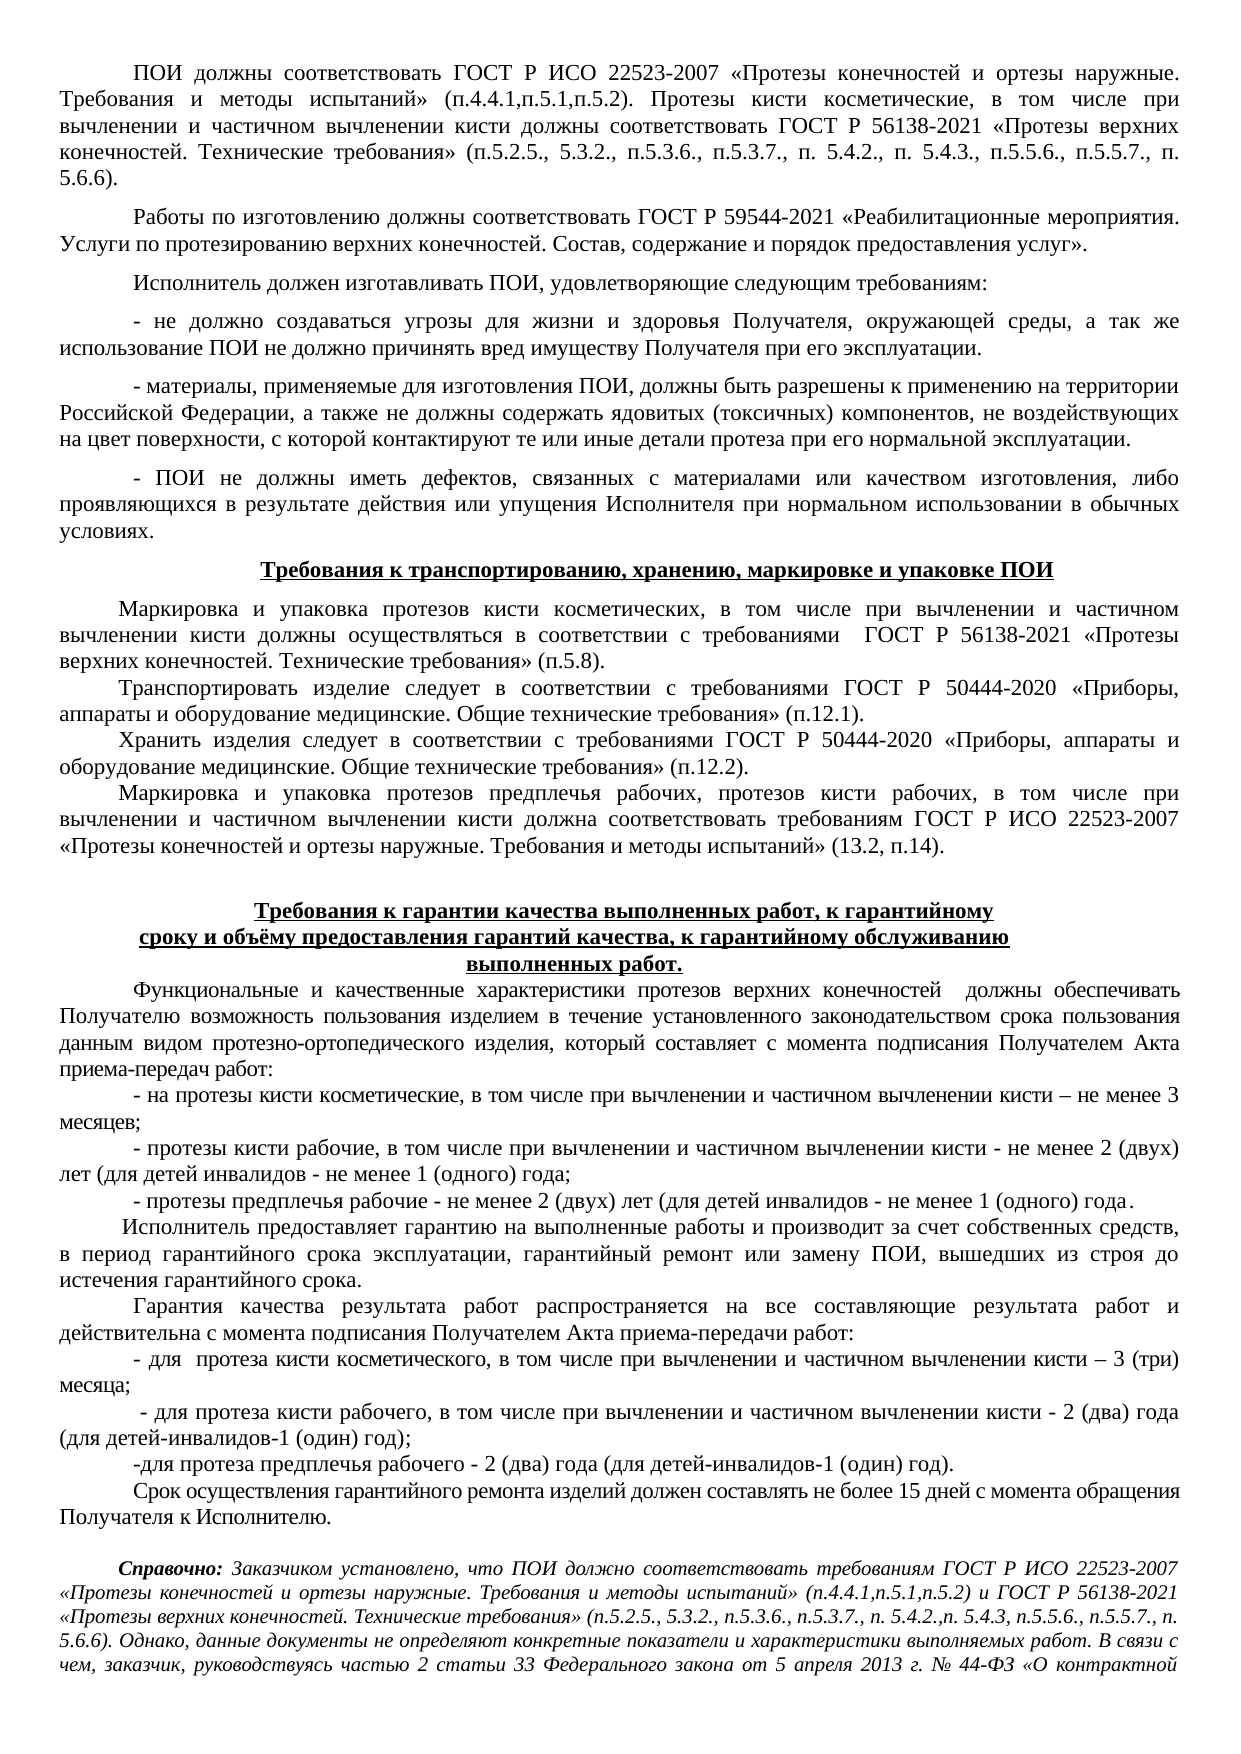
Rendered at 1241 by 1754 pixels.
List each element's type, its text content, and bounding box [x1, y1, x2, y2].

text - материалы, применяемые для изготовления ПОИ, должны быть разрешены к применению на территории Российской Федерации, а также не должны содержать ядовитых (токсичных) компонентов, не воздействующих на цвет поверхности, с которой контактируют те или иные детали протеза при его нормальной эксплуатации. [59, 373, 1181, 452]
text Маркировка и упаковка протезов кисти косметических, в том числе при вычленении и частичном вычленении кисти должны осуществляться в соответствии с требованиями ГОСТ Р 56138-2021 «Протезы верхних конечностей. Технические требования» (п.5.8). [59, 594, 1181, 674]
text - для протеза кисти косметического, в том числе при вычленении и частичном вычленении кисти – 3 (три) месяца; [59, 1345, 1181, 1398]
text - протезы кисти рабочие, в том числе при вычленении и частичном вычленении кисти - не менее 2 (двух) лет (для детей инвалидов - не менее 1 (одного) года; [59, 1134, 1181, 1187]
text ПОИ должны соответствовать ГОСТ Р ИСО 22523-2007 «Протезы конечностей и ортезы наружные. Требования и методы испытаний» (п.4.4.1,п.5.1,п.5.2). Протезы кисти косметические, в том числе при вычленении и частичном вычленении кисти должны соответствовать ГОСТ Р 56138-2021 «Протезы верхних конечностей. Технические требования» (п.5.2.5., 5.3.2., п.5.3.6., п.5.3.7., п. 5.4.2., п. 5.4.3., п.5.5.6., п.5.5.7., п. 5.6.6). [59, 59, 1181, 191]
text Транспортировать изделие следует в соответствии с требованиями ГОСТ Р 50444-2020 «Приборы, аппараты и оборудование медицинские. Общие технические требования» (п.12.1). [59, 674, 1181, 726]
text Исполнитель должен изготавливать ПОИ, удовлетворяющие следующим требованиям: [59, 268, 1181, 295]
text Справочно: Заказчиком установлено, что ПОИ должно соответствовать требованиям ГОСТ Р ИСО 22523-2007 «Протезы конечностей и ортезы наружные. Требования и методы испытаний» (п.4.4.1,п.5.1,п.5.2) и ГОСТ Р 56138-2021 «Протезы верхних конечностей. Технические требования» (п.5.2.5., 5.3.2., п.5.3.6., п.5.3.7., п. 5.4.2.,п. 5.4.3, п.5.5.6., п.5.5.7., п. 5.6.6). Однако, данные документы не определяют конкретные показатели и характеристики выполняемых работ. В связи с чем, заказчик, руководствуясь частью 2 статьи 33 Федерального закона от 5 апреля 2013 г. № 44-ФЗ «О контрактной [59, 1556, 1181, 1676]
text - для протеза кисти рабочего, в том числе при вычленении и частичном вычленении кисти - 2 (два) года (для детей-инвалидов-1 (один) год); [59, 1398, 1181, 1450]
text Требования к гарантии качества выполненных работ, к гарантийному сроку и объёму предоставления гарантий качества, к гарантийному обслуживанию выполненных работ. [133, 897, 1015, 976]
text Исполнитель предоставляет гарантию на выполненные работы и производит за счет собственных средств, в период гарантийного срока эксплуатации, гарантийный ремонт или замену ПОИ, вышедших из строя до истечения гарантийного срока. [59, 1213, 1181, 1292]
text Гарантия качества результата работ распространяется на все составляющие результата работ и действительна с момента подписания Получателем Акта приема-передачи работ: [59, 1292, 1181, 1345]
text Маркировка и упаковка протезов предплечья рабочих, протезов кисти рабочих, в том числе при вычленении и частичном вычленении кисти должна соответствовать требованиям ГОСТ Р ИСО 22523-2007 «Протезы конечностей и ортезы наружные. Требования и методы испытаний» (13.2, п.14). [59, 779, 1181, 858]
text Функциональные и качественные характеристики протезов верхних конечностей должны обеспечивать Получателю возможность пользования изделием в течение установленного законодательством срока пользования данным видом протезно-ортопедического изделия, который составляет с момента подписания Получателем Акта приема-передач работ: [59, 976, 1181, 1081]
text -для протеза предплечья рабочего - 2 (два) года (для детей-инвалидов-1 (один) год). [59, 1450, 1181, 1477]
text - на протезы кисти косметические, в том числе при вычленении и частичном вычленении кисти – не менее 3 месяцев; [59, 1081, 1181, 1134]
text - протезы предплечья рабочие - не менее 2 (двух) лет (для детей инвалидов - не менее 1 (одного) года. [59, 1187, 1181, 1213]
text Работы по изготовлению должны соответствовать ГОСТ Р 59544-2021 «Реабилитационные мероприятия. Услуги по протезированию верхних конечностей. Состав, содержание и порядок предоставления услуг». [59, 203, 1181, 256]
text - ПОИ не должны иметь дефектов, связанных с материалами или качеством изготовления, либо проявляющихся в результате действия или упущения Исполнителя при нормальном использовании в обычных условиях. [59, 464, 1181, 543]
text Срок осуществления гарантийного ремонта изделий должен составлять не более 15 дней с момента обращения Получателя к Исполнителю. [59, 1477, 1181, 1529]
text - не должно создаваться угрозы для жизни и здоровья Получателя, окружающей среды, а так же использование ПОИ не должно причинять вред имуществу Получателя при его эксплуатации. [59, 307, 1181, 360]
text Требования к транспортированию, хранению, маркировке и упаковке ПОИ [59, 556, 1181, 582]
text Хранить изделия следует в соответствии с требованиями ГОСТ Р 50444-2020 «Приборы, аппараты и оборудование медицинские. Общие технические требования» (п.12.2). [59, 726, 1181, 779]
